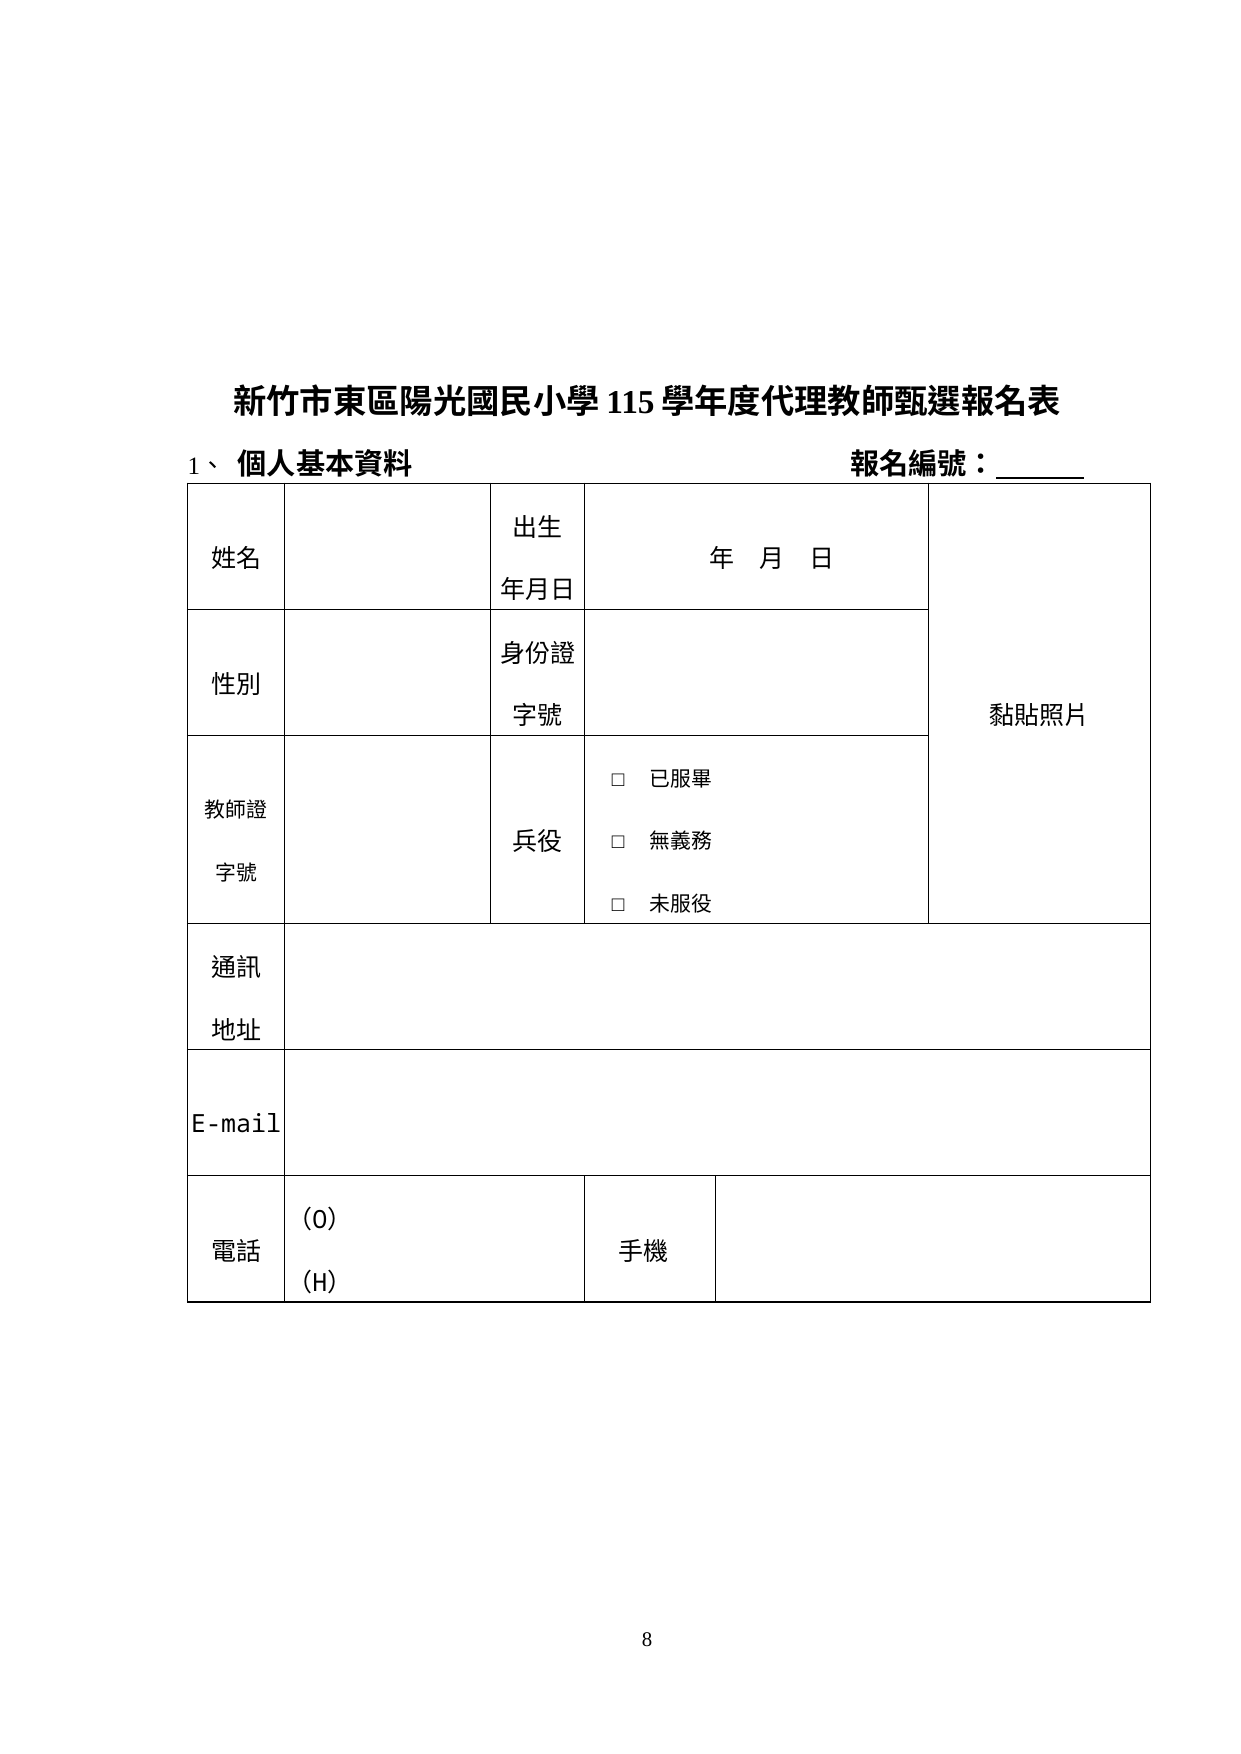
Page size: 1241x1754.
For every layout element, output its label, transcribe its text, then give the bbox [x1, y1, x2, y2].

table_cell 手機 [585, 1176, 715, 1301]
table_cell 教師證 字號 [188, 736, 284, 923]
table_cell 兵役 [491, 736, 584, 923]
table_cell [285, 610, 490, 735]
table_header [285, 484, 490, 609]
table_cell 通訊 地址 [188, 924, 284, 1049]
text 新竹市東區陽光國民小學115學年度代理教師甄選報名表 [187, 358, 1106, 420]
table_cell （O） （H） [285, 1176, 584, 1301]
table_cell [285, 736, 490, 923]
table_cell 性別 [188, 610, 284, 735]
table_cell [716, 1176, 1150, 1301]
table_header 出生 年月日 [491, 484, 584, 609]
table_header 年 月 日 [585, 484, 928, 609]
table_header 姓名 [188, 484, 284, 609]
table_cell 身份證 字號 [491, 610, 584, 735]
list 個人基本資料 報名編號： [187, 420, 1106, 483]
table_cell E-mail [188, 1050, 284, 1175]
table_cell [285, 1050, 1150, 1175]
table_cell 電話 [188, 1176, 284, 1301]
table_cell [285, 924, 1150, 1049]
table_header 黏貼照片 [929, 484, 1150, 923]
table_cell [585, 610, 928, 735]
table_cell 已服畢 無義務 未服役 [585, 736, 928, 923]
